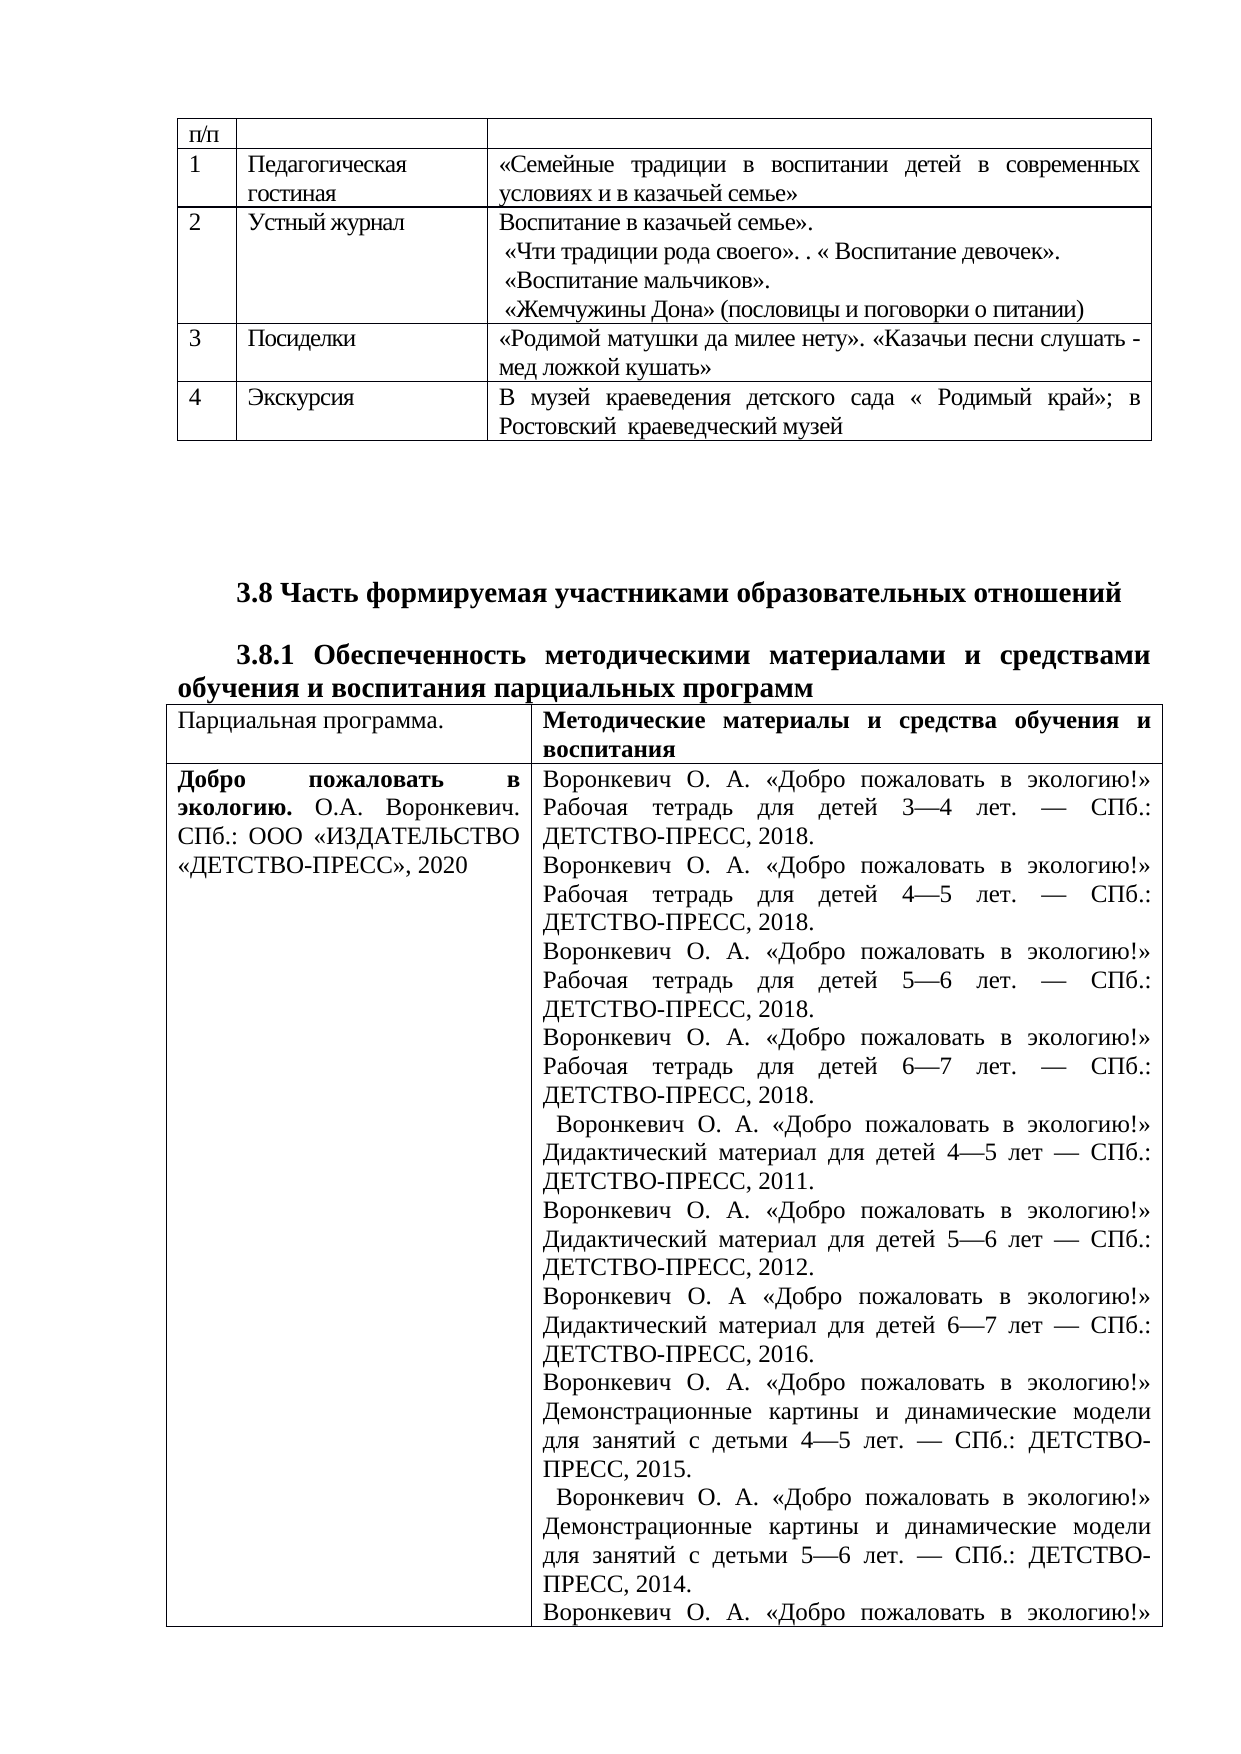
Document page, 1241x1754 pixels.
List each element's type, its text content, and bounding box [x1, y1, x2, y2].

table_cell Устный журнал [237, 208, 487, 322]
table_cell «Родимой матушки да милее нету». «Казачьи песни слушать - мед ложкой кушать» [488, 324, 1151, 381]
table_cell Воронкевич О. А. «Добро пожаловать в экологию!» Рабочая тетрадь для детей 3—4 лет. — СПб.: ДЕТСТВО-ПРЕСС, 2018. Воронкевич О. А. «Добро пожаловать в экологию!» Рабочая тетрадь для детей 4—5 лет. — СПб.: ДЕТСТВО-ПРЕСС, 2018. Воронкевич О. А. «Добро пожаловать в экологию!» Рабочая тетрадь для детей 5—6 лет. — СПб.: ДЕТСТВО-ПРЕСС, 2018. Воронкевич О. А. «Добро пожаловать в экологию!» Рабочая тетрадь для детей 6—7 лет. — СПб.: ДЕТСТВО-ПРЕСС, 2018. Воронкевич О. А. «Добро пожаловать в экологию!» Дидактический материал для детей 4—5 лет — СПб.: ДЕТСТВО-ПРЕСС, 2011. Воронкевич О. А. «Добро пожаловать в экологию!» Дидактический материал для детей 5—6 лет — СПб.: ДЕТСТВО-ПРЕСС, 2012. Воронкевич О. А «Добро пожаловать в экологию!» Дидактический материал для детей 6—7 лет — СПб.: ДЕТСТВО-ПРЕСС, 2016. Воронкевич О. А. «Добро пожаловать в экологию!» Демонстрационные картины и динамические модели для занятий с детьми 4—5 лет. — СПб.: ДЕТСТВО-ПРЕСС, 2015. Воронкевич О. А. «Добро пожаловать в экологию!» Демонстрационные картины и динамические модели для занятий с детьми 5—6 лет. — СПб.: ДЕТСТВО-ПРЕСС, 2014. Воронкевич О. А. «Добро пожаловать в экологию!» [532, 764, 1162, 1626]
table_cell В музей краеведения детского сада « Родимый край»; в Ростовский краеведческий музей [488, 382, 1151, 439]
table_cell Экскурсия [237, 382, 487, 439]
table_header Методические материалы и средства обучения и воспитания [532, 705, 1162, 763]
text 3.8 Часть формируемая участниками образовательных отношений [177, 575, 1152, 608]
table_cell 2 [178, 208, 236, 322]
table_cell Посиделки [237, 324, 487, 381]
table_header Форма работы [237, 119, 487, 148]
table_cell 4 [178, 382, 236, 439]
table_cell Добро пожаловать в экологию. О.А. Воронкевич. СПб.: ООО «ИЗДАТЕЛЬСТВО «ДЕТСТВО-ПРЕСС», 2020 [167, 764, 531, 1626]
table_cell 1 [178, 149, 236, 206]
table_cell Воспитание в казачьей семье». «Чти традиции рода своего». . « Воспитание девочек». «Воспитание мальчиков». «Жемчужины Дона» (пословицы и поговорки о питании) [488, 208, 1151, 322]
table_cell «Семейные традиции в воспитании детей в современных условиях и в казачьей семье» [488, 149, 1151, 206]
table_cell Педагогическая гостиная [476, 149, 487, 206]
table_cell Педагогическая гостиная [237, 149, 247, 206]
text 3.8.1 Обеспеченность методическими материалами и средствами обучения и воспитания парциальных программ [177, 637, 1152, 704]
table_header Парциальная программа. [167, 705, 531, 763]
table_header п/п [178, 119, 236, 148]
table_header Тематика [488, 119, 1151, 148]
table_cell 3 [178, 324, 236, 381]
